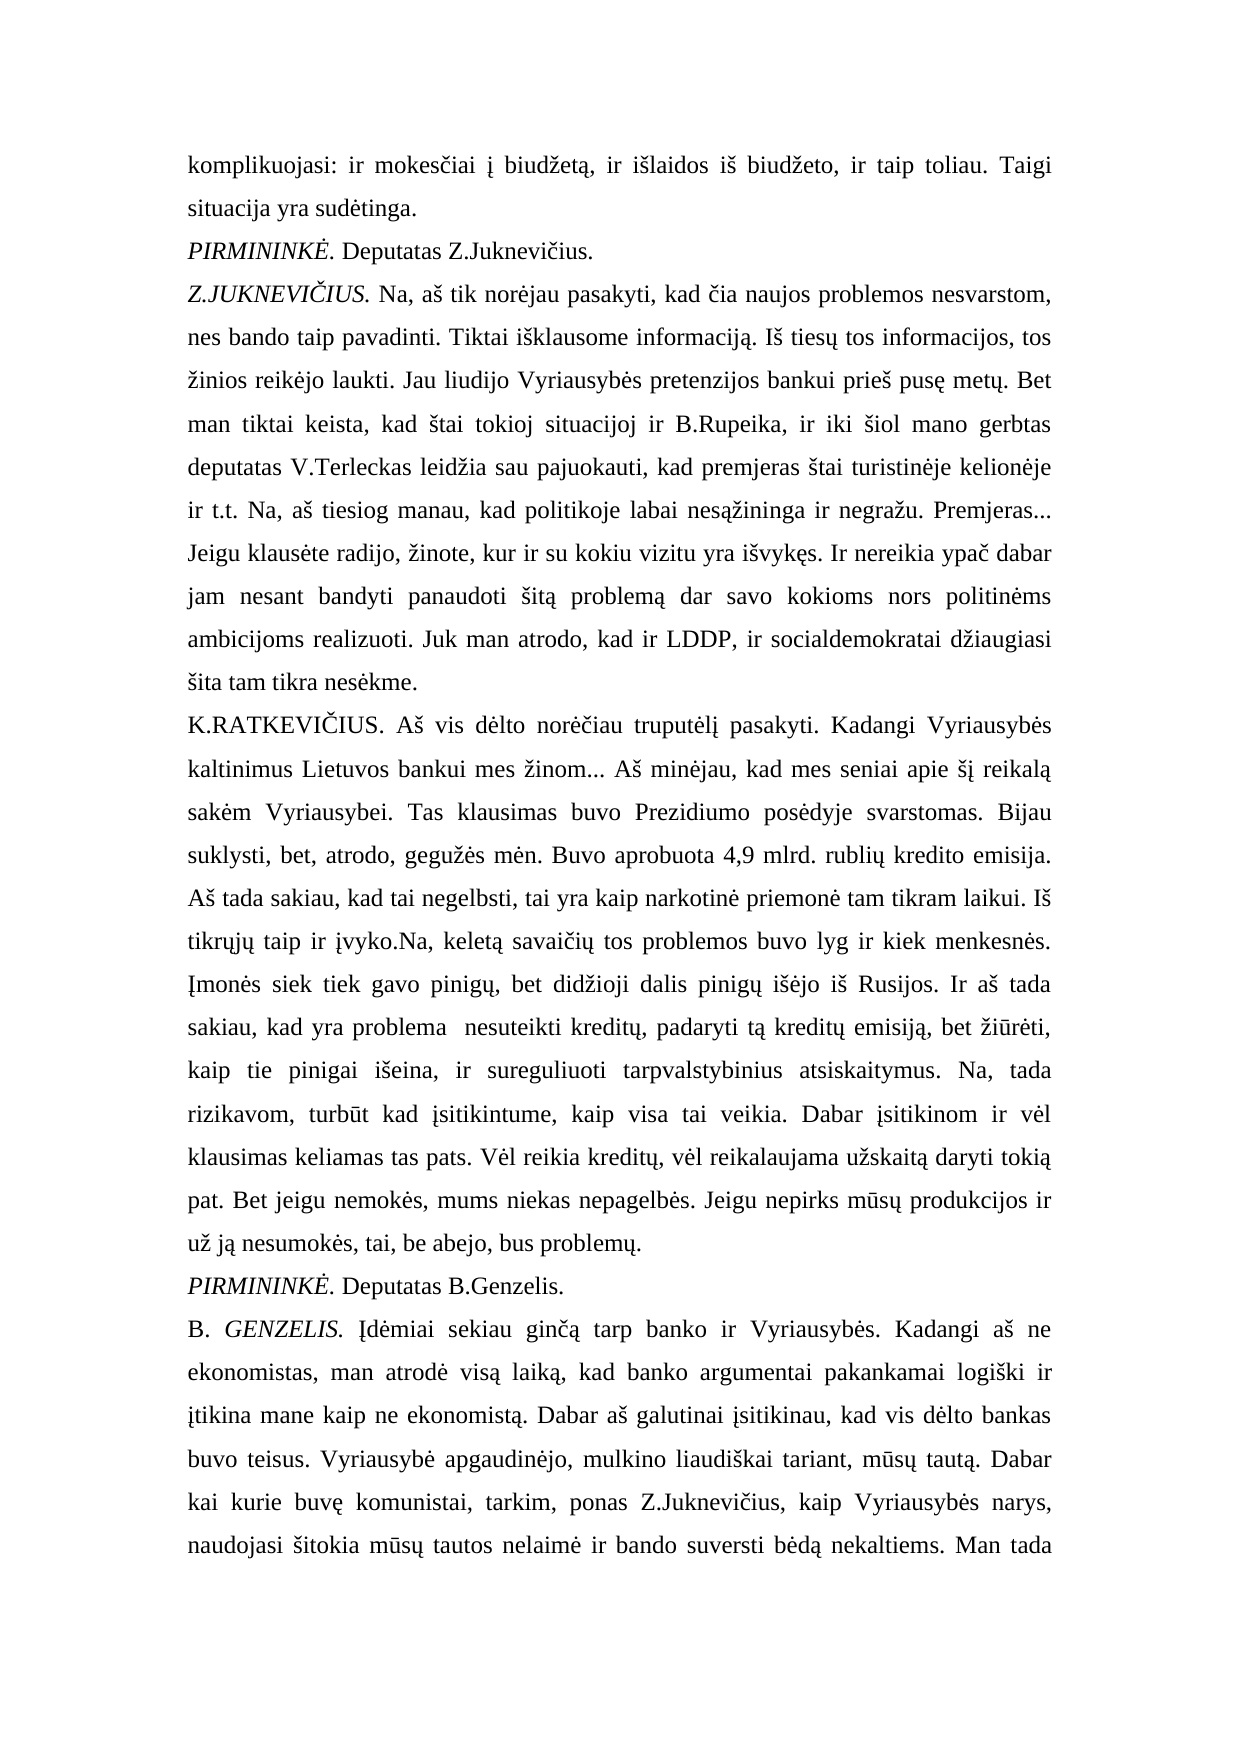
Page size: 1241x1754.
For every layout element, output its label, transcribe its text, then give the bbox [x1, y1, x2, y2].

text B. GENZELIS. Įdėmiai sekiau ginčą tarp banko ir Vyriausybės. Kadangi aš ne ekonomistas, man atrodė visą laiką, kad banko argumentai pakankamai logiški ir įtikina mane kaip ne ekonomistą. Dabar aš galutinai įsitikinau, kad vis dėlto bankas buvo teisus. Vyriausybė apgaudinėjo, mulkino liaudiškai tariant, mūsų tautą. Dabar kai kurie buvę komunistai, tarkim, ponas Z.Juknevičius, kaip Vyriausybės narys, naudojasi šitokia mūsų tautos nelaimė ir bando suversti bėdą nekaltiems. Man tada [187, 1314, 1053, 1559]
text komplikuojasi: ir mokesčiai į biudžetą, ir išlaidos iš biudžeto, ir taip toliau. Taigi situacija yra sudėtinga. [187, 150, 1053, 222]
text PIRMININKĖ. Deputatas B.Genzelis. [187, 1271, 1053, 1300]
text K.RATKEVIČIUS. Aš vis dėlto norėčiau truputėlį pasakyti. Kadangi Vyriausybės kaltinimus Lietuvos bankui mes žinom... Aš minėjau, kad mes seniai apie šį reikalą sakėm Vyriausybei. Tas klausimas buvo Prezidiumo posėdyje svarstomas. Bijau suklysti, bet, atrodo, gegužės mėn. Buvo aprobuota 4,9 mlrd. rublių kredito emisija. Aš tada sakiau, kad tai negelbsti, tai yra kaip narkotinė priemonė tam tikram laikui. Iš tikrųjų taip ir įvyko.Na, keletą savaičių tos problemos buvo lyg ir kiek menkesnės. Įmonės siek tiek gavo pinigų, bet didžioji dalis pinigų išėjo iš Rusijos. Ir aš tada sakiau, kad yra problema nesuteikti kreditų, padaryti tą kreditų emisiją, bet žiūrėti, kaip tie pinigai išeina, ir sureguliuoti tarpvalstybinius atsiskaitymus. Na, tada rizikavom, turbūt kad įsitikintume, kaip visa tai veikia. Dabar įsitikinom ir vėl klausimas keliamas tas pats. Vėl reikia kreditų, vėl reikalaujama užskaitą daryti tokią pat. Bet jeigu nemokės, mums niekas nepagelbės. Jeigu nepirks mūsų produkcijos ir už ją nesumokės, tai, be abejo, bus problemų. [187, 711, 1053, 1257]
text PIRMININKĖ. Deputatas Z.Juknevičius. [187, 236, 1053, 265]
text Z.JUKNEVIČIUS. Na, aš tik norėjau pasakyti, kad čia naujos problemos nesvarstom, nes bando taip pavadinti. Tiktai išklausome informaciją. Iš tiesų tos informacijos, tos žinios reikėjo laukti. Jau liudijo Vyriausybės pretenzijos bankui prieš pusę metų. Bet man tiktai keista, kad štai tokioj situacijoj ir B.Rupeika, ir iki šiol mano gerbtas deputatas V.Terleckas leidžia sau pajuokauti, kad premjeras štai turistinėje kelionėje ir t.t. Na, aš tiesiog manau, kad politikoje labai nesąžininga ir negražu. Premjeras... Jeigu klausėte radijo, žinote, kur ir su kokiu vizitu yra išvykęs. Ir nereikia ypač dabar jam nesant bandyti panaudoti šitą problemą dar savo kokioms nors politinėms ambicijoms realizuoti. Juk man atrodo, kad ir LDDP, ir socialdemokratai džiaugiasi šita tam tikra nesėkme. [187, 279, 1053, 696]
